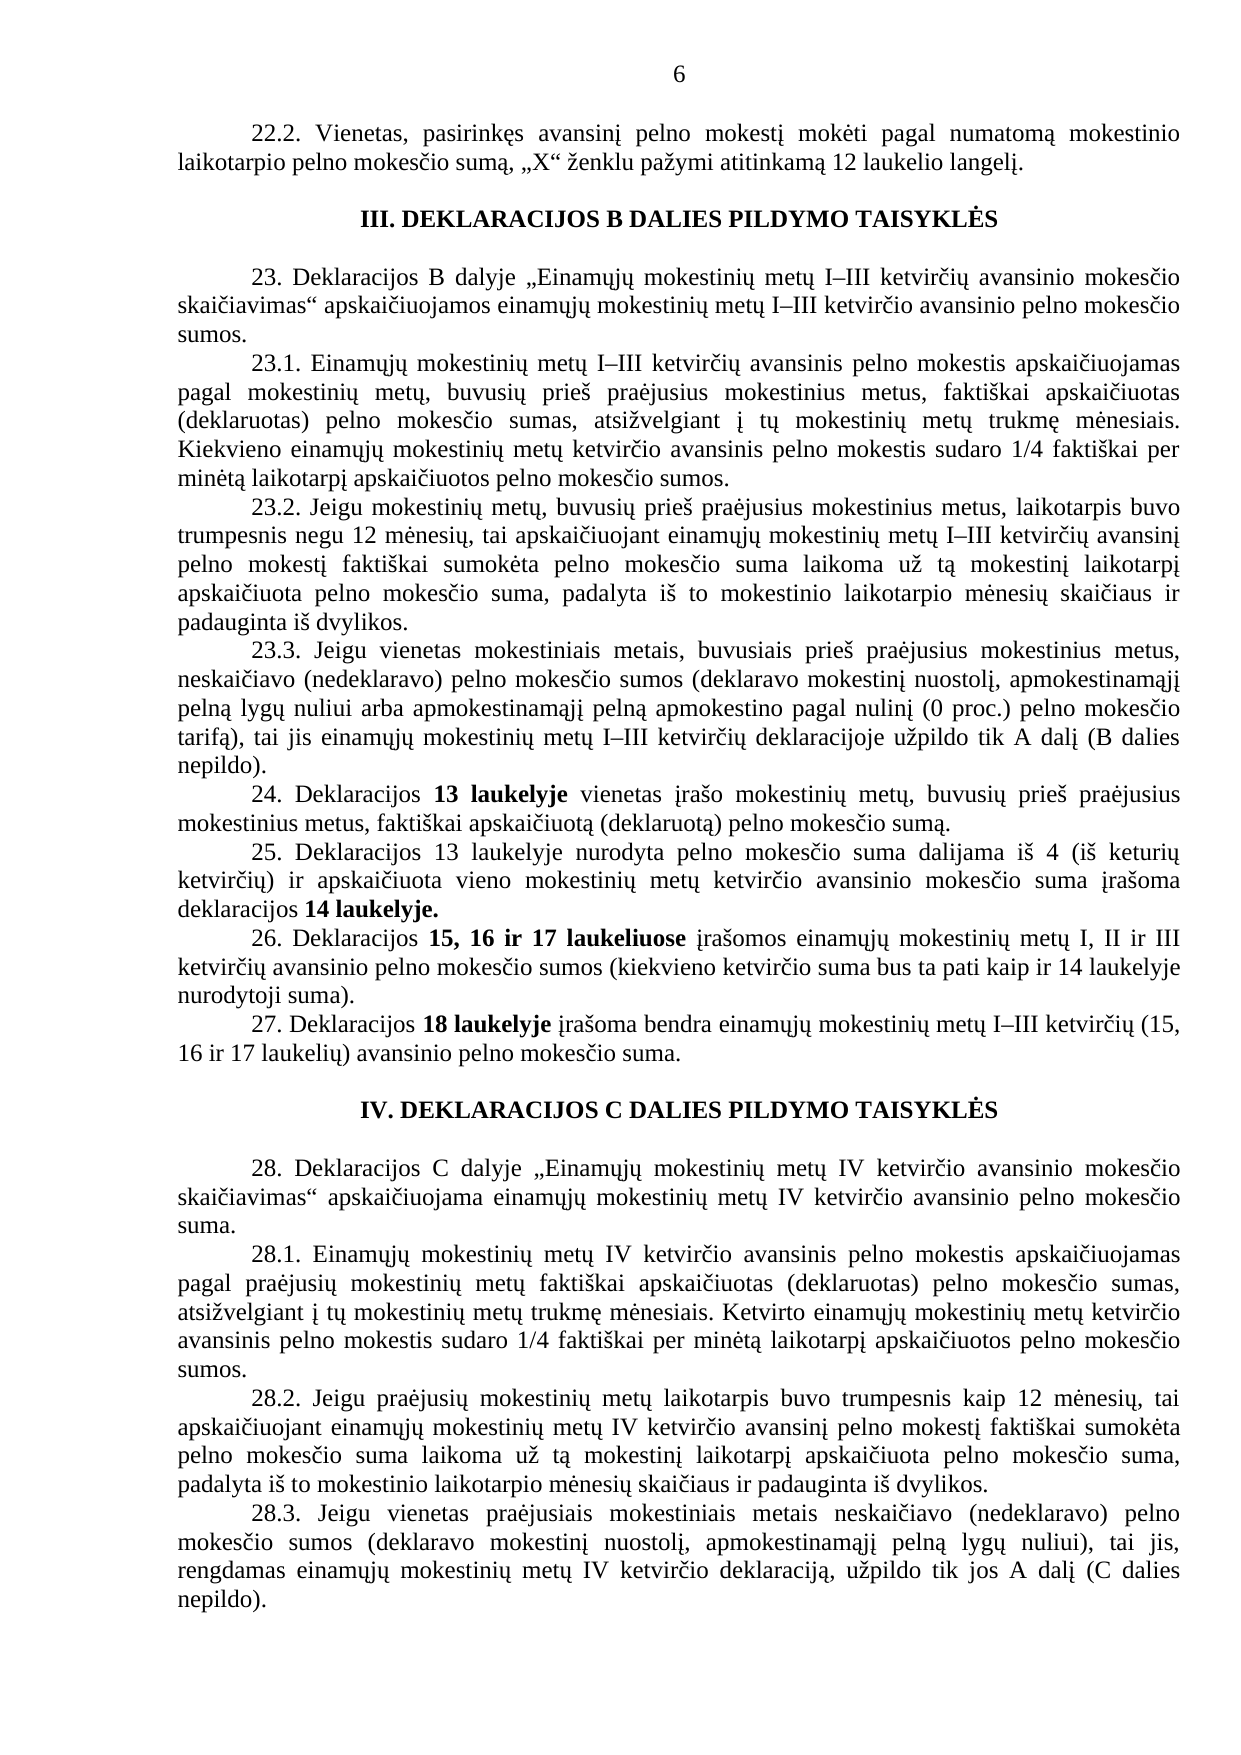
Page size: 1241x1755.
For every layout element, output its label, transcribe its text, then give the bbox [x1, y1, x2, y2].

text 23.1. Einamųjų mokestinių metų I–III ketvirčių avansinis pelno mokestis apskaičiuojamas pagal mokestinių metų, buvusių prieš praėjusius mokestinius metus, faktiškai apskaičiuotas (deklaruotas) pelno mokesčio sumas, atsižvelgiant į tų mokestinių metų trukmę mėnesiais. Kiekvieno einamųjų mokestinių metų ketvirčio avansinis pelno mokestis sudaro 1/4 faktiškai per minėtą laikotarpį apskaičiuotos pelno mokesčio sumos. [177, 348, 1181, 492]
text 23.2. Jeigu mokestinių metų, buvusių prieš praėjusius mokestinius metus, laikotarpis buvo trumpesnis negu 12 mėnesių, tai apskaičiuojant einamųjų mokestinių metų I–III ketvirčių avansinį pelno mokestį faktiškai sumokėta pelno mokesčio suma laikoma už tą mokestinį laikotarpį apskaičiuota pelno mokesčio suma, padalyta iš to mokestinio laikotarpio mėnesių skaičiaus ir padauginta iš dvylikos. [177, 492, 1181, 636]
text 28.3. Jeigu vienetas praėjusiais mokestiniais metais neskaičiavo (nedeklaravo) pelno mokesčio sumos (deklaravo mokestinį nuostolį, apmokestinamąjį pelną lygų nuliui), tai jis, rengdamas einamųjų mokestinių metų IV ketvirčio deklaraciją, užpildo tik jos A dalį (C dalies nepildo). [177, 1498, 1181, 1613]
text 28. Deklaracijos C dalyje „Einamųjų mokestinių metų IV ketvirčio avansinio mokesčio skaičiavimas“ apskaičiuojama einamųjų mokestinių metų IV ketvirčio avansinio pelno mokesčio suma. [177, 1153, 1181, 1239]
text 28.1. Einamųjų mokestinių metų IV ketvirčio avansinis pelno mokestis apskaičiuojamas pagal praėjusių mokestinių metų faktiškai apskaičiuotas (deklaruotas) pelno mokesčio sumas, atsižvelgiant į tų mokestinių metų trukmę mėnesiais. Ketvirto einamųjų mokestinių metų ketvirčio avansinis pelno mokestis sudaro 1/4 faktiškai per minėtą laikotarpį apskaičiuotos pelno mokesčio sumos. [177, 1239, 1181, 1383]
text III. DEKLARACIJOS B DALIES PILDYMO TAISYKLĖS [177, 204, 1181, 233]
text IV. DEKLARACIJOS C DALIES PILDYMO TAISYKLĖS [177, 1096, 1181, 1124]
text 24. Deklaracijos 13 laukelyje vienetas įrašo mokestinių metų, buvusių prieš praėjusius mokestinius metus, faktiškai apskaičiuotą (deklaruotą) pelno mokesčio sumą. [177, 779, 1181, 837]
text 28.2. Jeigu praėjusių mokestinių metų laikotarpis buvo trumpesnis kaip 12 mėnesių, tai apskaičiuojant einamųjų mokestinių metų IV ketvirčio avansinį pelno mokestį faktiškai sumokėta pelno mokesčio suma laikoma už tą mokestinį laikotarpį apskaičiuota pelno mokesčio suma, padalyta iš to mokestinio laikotarpio mėnesių skaičiaus ir padauginta iš dvylikos. [177, 1383, 1181, 1498]
text 23.3. Jeigu vienetas mokestiniais metais, buvusiais prieš praėjusius mokestinius metus, neskaičiavo (nedeklaravo) pelno mokesčio sumos (deklaravo mokestinį nuostolį, apmokestinamąjį pelną lygų nuliui arba apmokestinamąjį pelną apmokestino pagal nulinį (0 proc.) pelno mokesčio tarifą), tai jis einamųjų mokestinių metų I–III ketvirčių deklaracijoje užpildo tik A dalį (B dalies nepildo). [177, 636, 1181, 779]
text 22.2. Vienetas, pasirinkęs avansinį pelno mokestį mokėti pagal numatomą mokestinio laikotarpio pelno mokesčio sumą, „X“ ženklu pažymi atitinkamą 12 laukelio langelį. [177, 118, 1181, 176]
text 25. Deklaracijos 13 laukelyje nurodyta pelno mokesčio suma dalijama iš 4 (iš keturių ketvirčių) ir apskaičiuota vieno mokestinių metų ketvirčio avansinio mokesčio suma įrašoma deklaracijos 14 laukelyje. [177, 837, 1181, 923]
text 27. Deklaracijos 18 laukelyje įrašoma bendra einamųjų mokestinių metų I–III ketvirčių (15, 16 ir 17 laukelių) avansinio pelno mokesčio suma. [177, 1009, 1181, 1067]
text 23. Deklaracijos B dalyje „Einamųjų mokestinių metų I–III ketvirčių avansinio mokesčio skaičiavimas“ apskaičiuojamos einamųjų mokestinių metų I–III ketvirčio avansinio pelno mokesčio sumos. [177, 262, 1181, 348]
text 26. Deklaracijos 15, 16 ir 17 laukeliuose įrašomos einamųjų mokestinių metų I, II ir III ketvirčių avansinio pelno mokesčio sumos (kiekvieno ketvirčio suma bus ta pati kaip ir 14 laukelyje nurodytoji suma). [177, 923, 1181, 1009]
